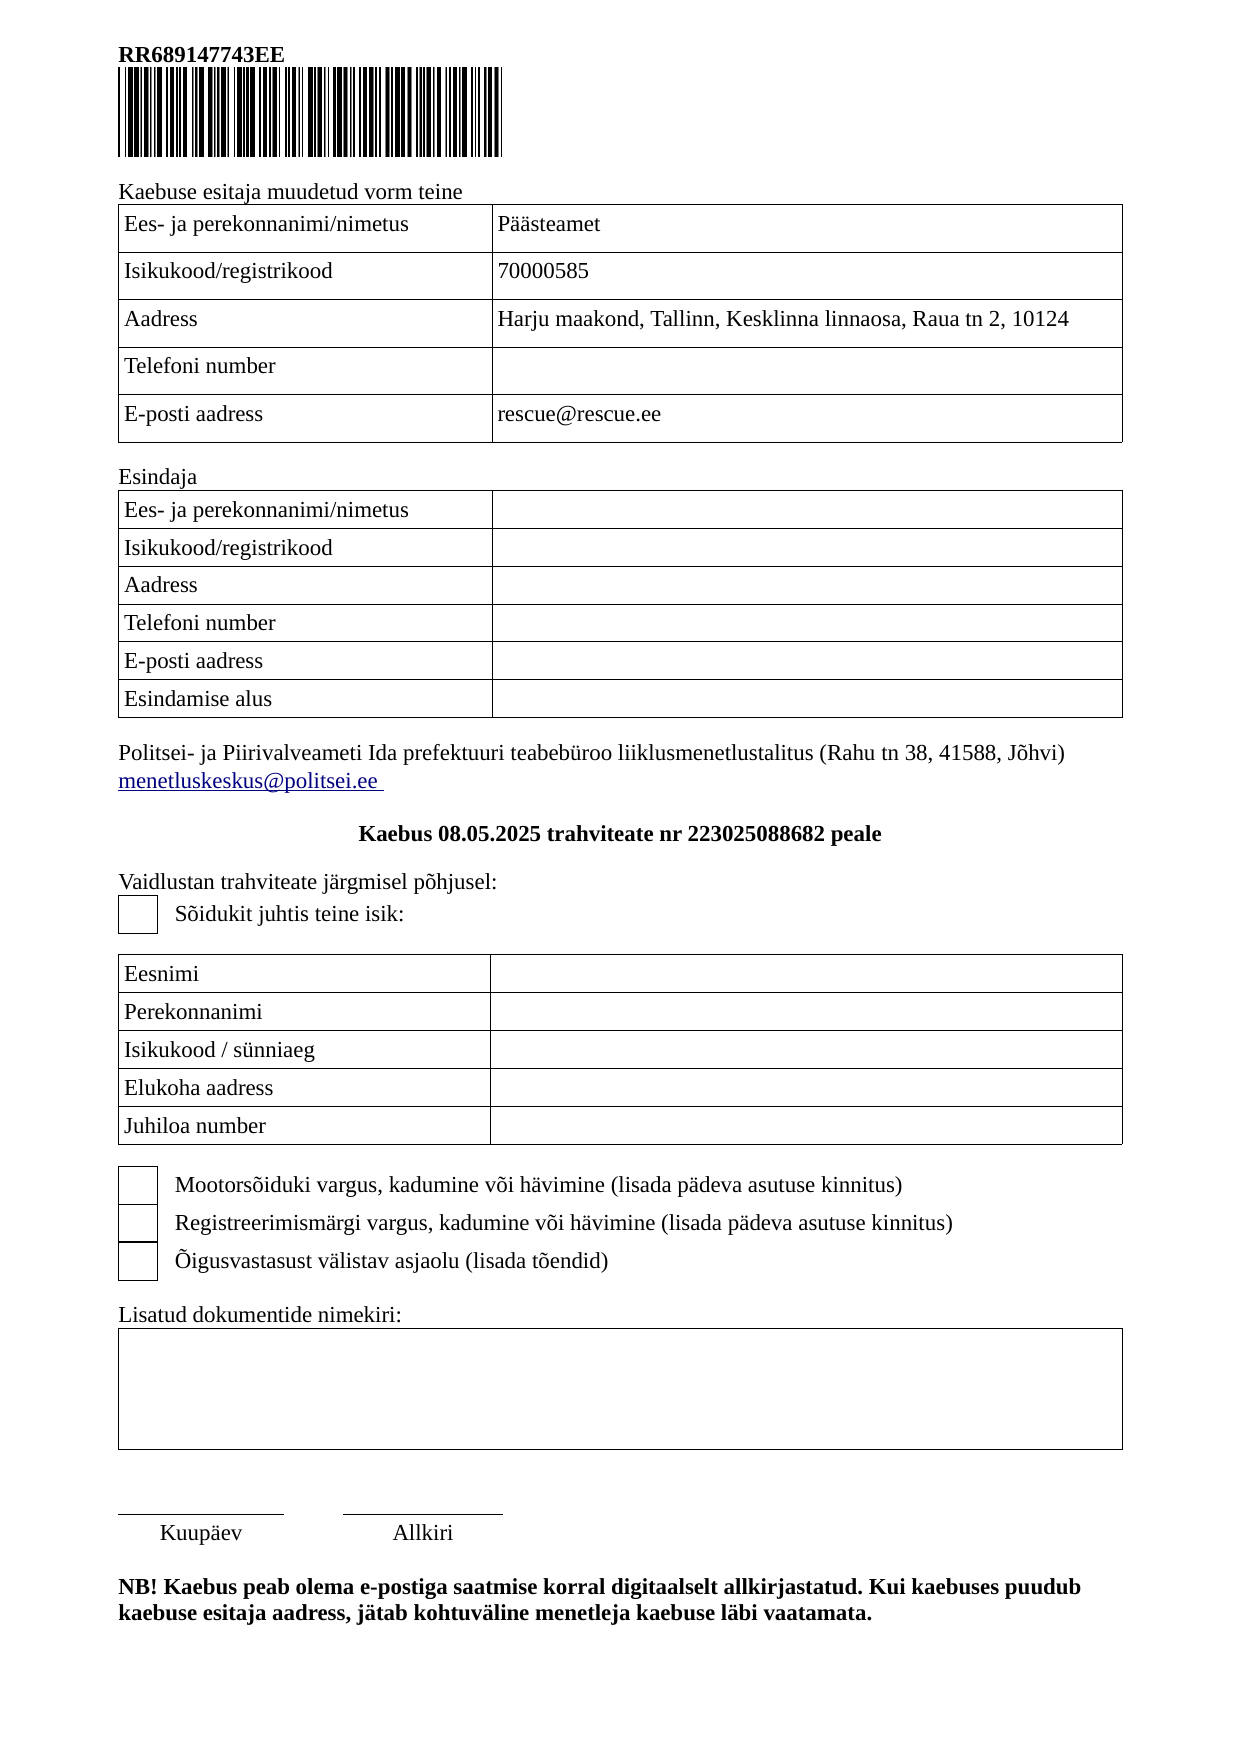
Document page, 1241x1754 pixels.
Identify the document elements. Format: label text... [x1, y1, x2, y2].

table_header Ees- ja perekonnanimi/nimetus [119, 491, 492, 528]
table_header [493, 491, 1122, 528]
table_header Sõidukit juhtis teine isik: [158, 895, 1122, 933]
picture [118, 67, 502, 157]
table_cell [491, 1031, 1122, 1068]
table_cell Perekonnanimi [119, 993, 490, 1030]
table_header [284, 1476, 343, 1514]
table_cell Aadress [119, 567, 492, 603]
table_cell E-posti aadress [119, 395, 492, 442]
text Kaebus 08.05.2025 trahviteate nr 223025088682 peale [118, 820, 1122, 847]
table_cell Telefoni number [119, 605, 492, 641]
table_header Registreerimismärgi vargus, kadumine või hävimine (lisada pädeva asutuse kinnitus) [158, 1204, 1122, 1241]
table_header Mootorsõiduki vargus, kadumine või hävimine (lisada pädeva asutuse kinnitus) [158, 1166, 1122, 1203]
table_header [119, 1329, 1122, 1449]
table_cell Harju maakond, Tallinn, Kesklinna linnaosa, Raua tn 2, 10124 [493, 300, 1122, 347]
table_header [491, 955, 1122, 992]
table_cell Esindamise alus [119, 680, 492, 717]
table_cell 70000585 [493, 253, 1122, 299]
table_header Õigusvastasust välistav asjaolu (lisada tõendid) [158, 1242, 1122, 1279]
table_header [119, 1167, 157, 1203]
table_header [119, 1205, 157, 1241]
table_cell rescue@rescue.ee [493, 395, 1122, 442]
table_cell [491, 993, 1122, 1030]
table_header [118, 1476, 284, 1514]
table_cell Telefoni number [119, 348, 492, 394]
table_cell [284, 1514, 343, 1552]
table_cell Elukoha aadress [119, 1069, 490, 1106]
table_cell Isikukood/registrikood [119, 529, 492, 566]
table_cell Isikukood / sünniaeg [119, 1031, 490, 1068]
text Kaebuse esitaja muudetud vorm teine [118, 178, 1122, 204]
table_cell Allkiri [343, 1515, 502, 1552]
table_cell [493, 529, 1122, 566]
table_cell [491, 1107, 1122, 1144]
table_cell E-posti aadress [119, 642, 492, 679]
table_cell Juhiloa number [119, 1107, 490, 1144]
table_header [119, 1243, 157, 1279]
table_header [119, 896, 157, 933]
table_cell [493, 605, 1122, 641]
table_header Ees- ja perekonnanimi/nimetus [119, 205, 492, 252]
table_cell [493, 567, 1122, 603]
text NB! Kaebus peab olema e-postiga saatmise korral digitaalselt allkirjastatud. Kui kaebuses puudub kaebuse esitaja aadress, jätab kohtuväline menetleja kaebuse läbi vaatamata. [118, 1573, 1122, 1626]
table_cell Isikukood/registrikood [119, 253, 492, 299]
table_cell [493, 680, 1122, 717]
table_header Eesnimi [119, 955, 490, 992]
table_cell [491, 1069, 1122, 1106]
table_cell Aadress [119, 300, 492, 347]
table_cell [493, 348, 1122, 394]
table_header Päästeamet [493, 205, 1122, 252]
text Vaidlustan trahviteate järgmisel põhjusel: [118, 868, 1122, 895]
table_cell [493, 642, 1122, 679]
text RR689147743EE [118, 41, 1122, 68]
text Lisatud dokumentide nimekiri: [118, 1301, 1122, 1327]
table_cell Kuupäev [118, 1515, 284, 1552]
text Esindaja [118, 463, 1122, 490]
table_header [343, 1476, 502, 1514]
text Politsei- ja Piirivalveameti Ida prefektuuri teabebüroo liiklusmenetlustalitus (Rahu tn 38, 41588, Jõhvi) menetluskeskus@politsei.ee [118, 739, 1122, 794]
